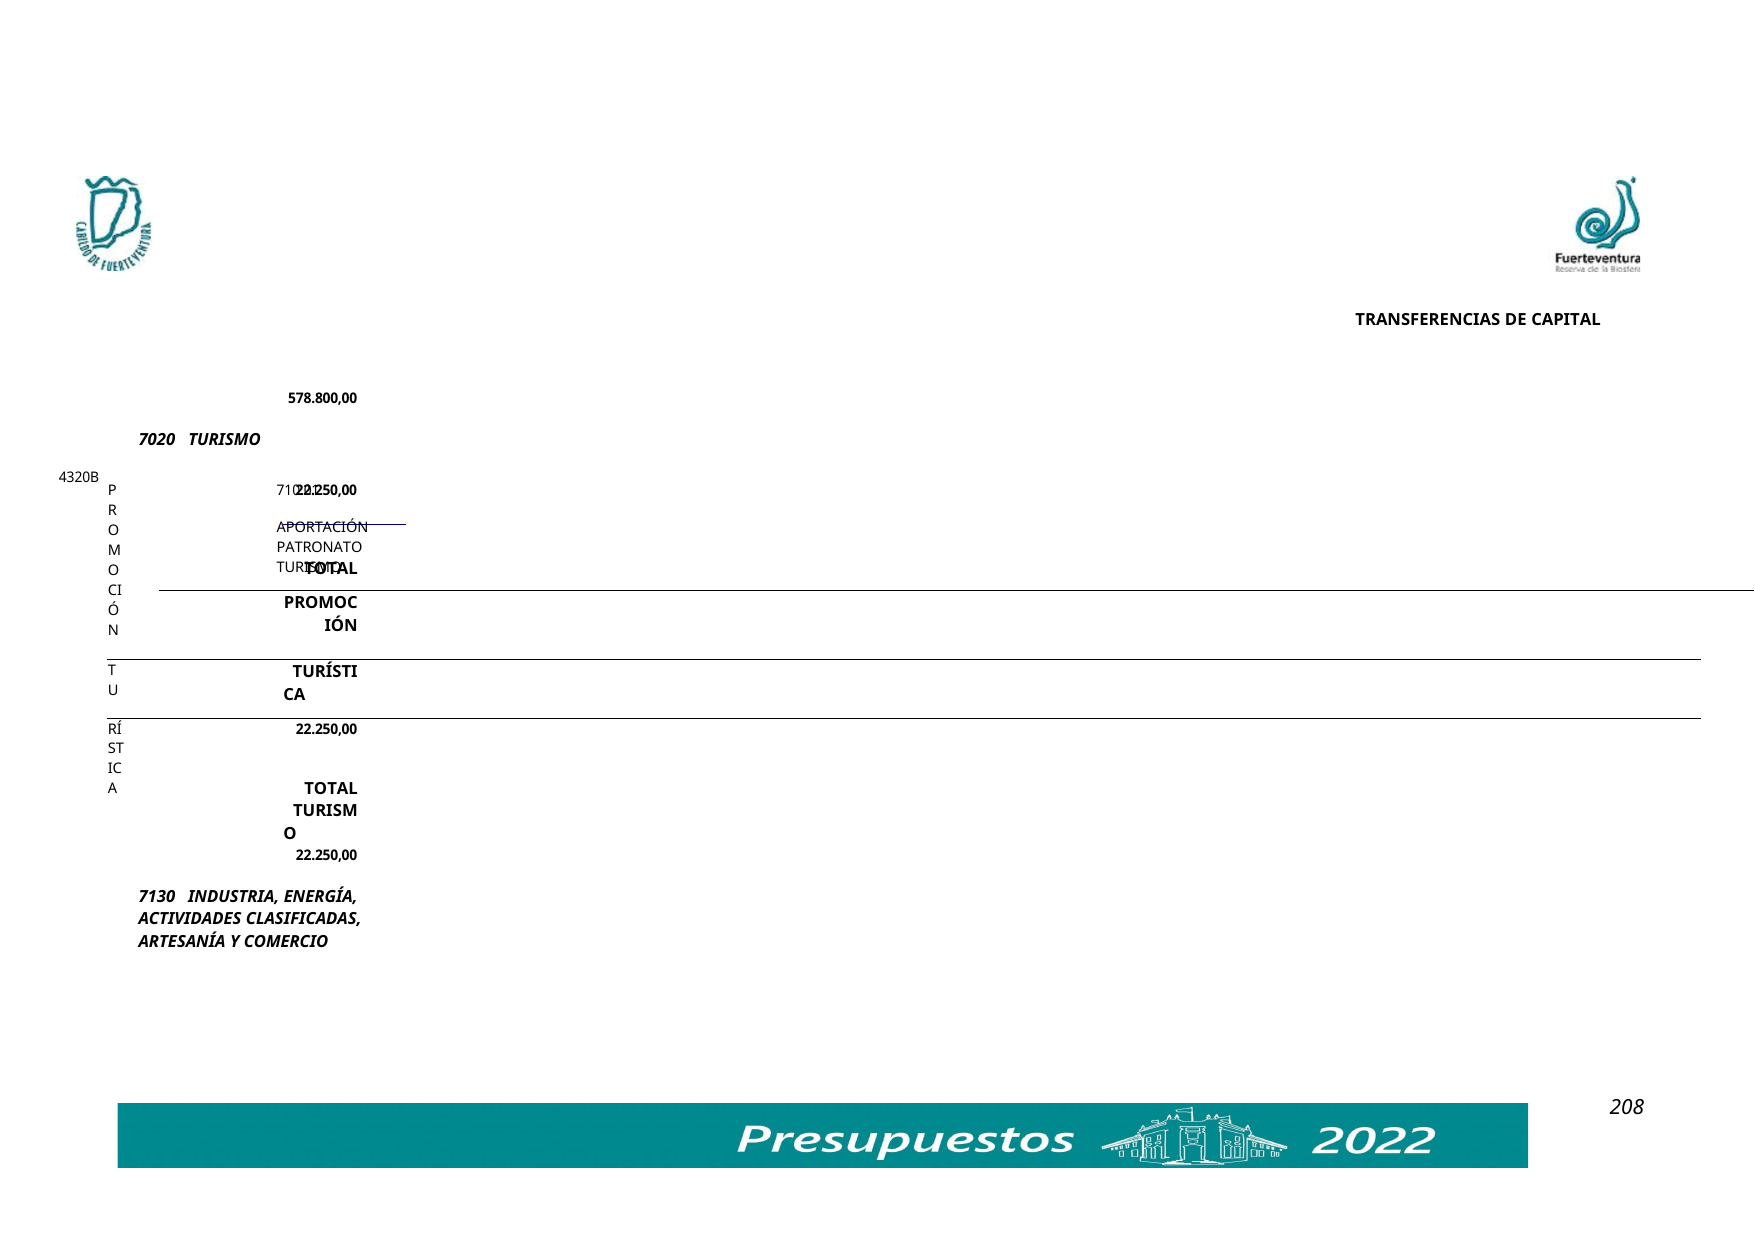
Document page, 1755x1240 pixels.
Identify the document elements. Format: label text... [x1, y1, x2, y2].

text TOTAL PROMOCIÓN TURÍSTICA 22.250,00 [283, 719, 357, 741]
text RÍSTICA [108, 719, 125, 798]
text 578.800,00 [48, 388, 357, 410]
text TU [108, 660, 125, 718]
text TOTAL PROMOCIÓN TURÍSTICA 22.250,00 [283, 660, 357, 718]
text 7130 INDUSTRIA, ENERGÍA, ACTIVIDADES CLASIFICADAS, ARTESANÍA Y COMERCIO [138, 884, 376, 952]
text PROMOCIÓN [108, 480, 125, 659]
text 22.250,00 [283, 480, 357, 500]
text TOTAL PROMOCIÓN TURÍSTICA 22.250,00 [283, 557, 357, 590]
text 7020 TURISMO [138, 428, 376, 450]
text 4320B [48, 467, 99, 487]
text TOTAL TURISMO 22.250,00 [283, 776, 357, 867]
text TOTAL PROMOCIÓN TURÍSTICA 22.250,00 [283, 591, 357, 659]
